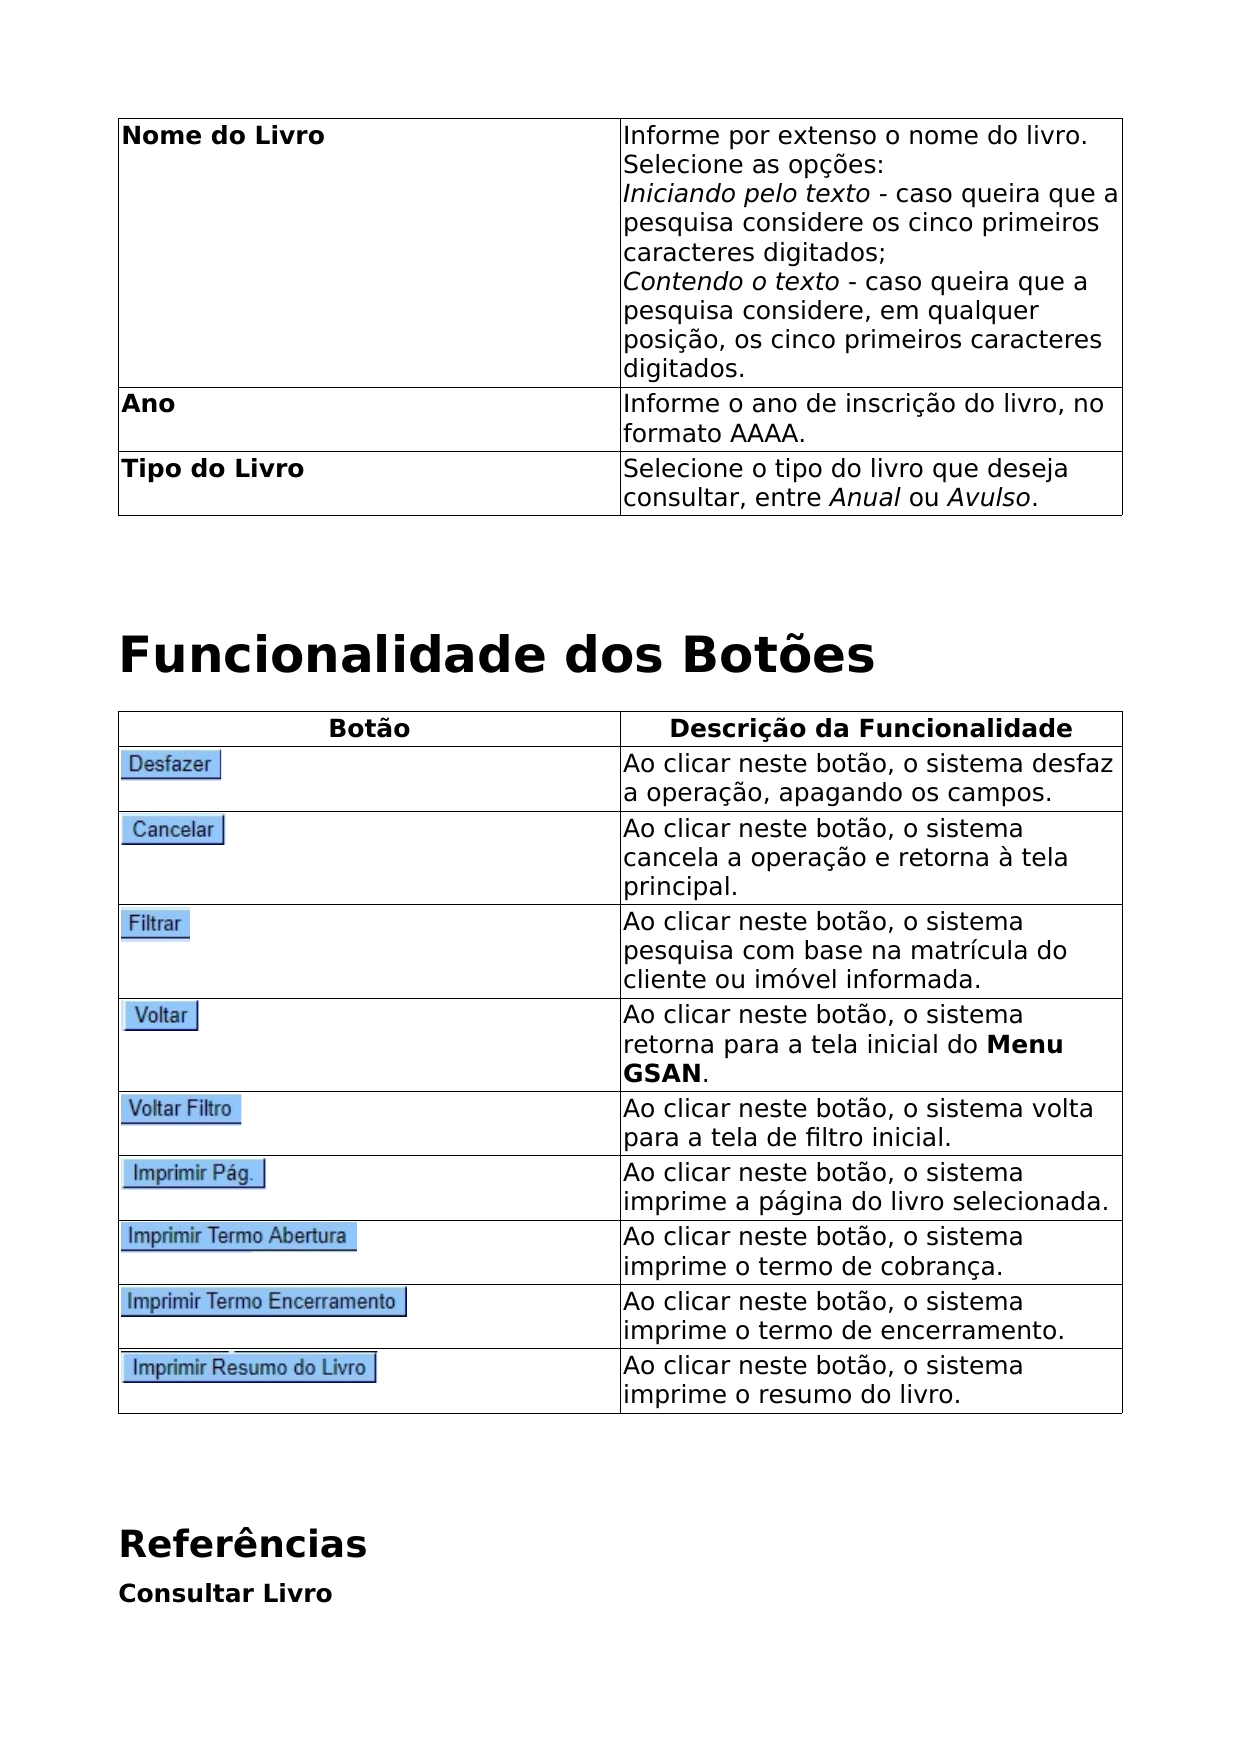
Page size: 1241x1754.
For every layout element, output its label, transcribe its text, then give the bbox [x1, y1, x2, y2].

table_cell [119, 747, 620, 811]
picture [121, 1158, 267, 1190]
table_cell [119, 1156, 620, 1219]
table_cell Informe o ano de inscrição do livro, no formato AAAA. [621, 388, 1122, 451]
table_cell [119, 1221, 620, 1284]
table_cell Ao clicar neste botão, o sistema retorna para a tela inicial do Menu GSAN. [621, 999, 1122, 1091]
table_cell Ao clicar neste botão, o sistema imprime o termo de cobrança. [621, 1221, 1122, 1284]
table_cell Ao clicar neste botão, o sistema pesquisa com base na matrícula do cliente ou imóvel informada. [621, 905, 1122, 998]
picture [121, 1222, 357, 1253]
table_cell Ao clicar neste botão, o sistema cancela a operação e retorna à tela principal. [621, 812, 1122, 904]
picture [121, 749, 222, 781]
picture [121, 813, 226, 845]
table_cell Nome do Livro [119, 119, 620, 387]
table_cell [119, 1349, 620, 1412]
table_cell Ano [119, 388, 620, 451]
table_cell Ao clicar neste botão, o sistema imprime o termo de encerramento. [621, 1285, 1122, 1348]
table_cell Ao clicar neste botão, o sistema desfaz a operação, apagando os campos. [621, 747, 1122, 811]
table_cell [119, 999, 620, 1091]
table_cell [119, 905, 620, 998]
table_header Descrição da Funcionalidade [621, 712, 1122, 746]
picture [121, 1094, 242, 1126]
subtitle Referências [118, 1523, 1122, 1567]
table_cell Ao clicar neste botão, o sistema imprime o resumo do livro. [621, 1349, 1122, 1412]
table_cell Informe por extenso o nome do livro. Selecione as opções: Iniciando pelo texto - caso queira que a pesquisa considere os cinco primeiros caracteres digitados; Contendo o texto - caso queira que a pesquisa considere, em qualquer posição, os cinco primeiros caracteres digitados. [621, 119, 1122, 387]
table_header Botão [119, 712, 620, 746]
table_cell [119, 1285, 620, 1348]
table_cell Selecione o tipo do livro que deseja consultar, entre Anual ou Avulso. [621, 452, 1122, 515]
table_cell Ao clicar neste botão, o sistema volta para a tela de filtro inicial. [621, 1092, 1122, 1155]
text Consultar Livro [118, 1579, 1122, 1608]
picture [121, 1351, 378, 1383]
picture [121, 907, 190, 942]
picture [121, 1286, 407, 1317]
picture [121, 1000, 200, 1031]
table_cell Tipo do Livro [119, 452, 620, 515]
table_cell [119, 1092, 620, 1155]
subtitle Funcionalidade dos Botões [118, 626, 1122, 684]
table_cell [119, 812, 620, 904]
table_cell Ao clicar neste botão, o sistema imprime a página do livro selecionada. [621, 1156, 1122, 1219]
